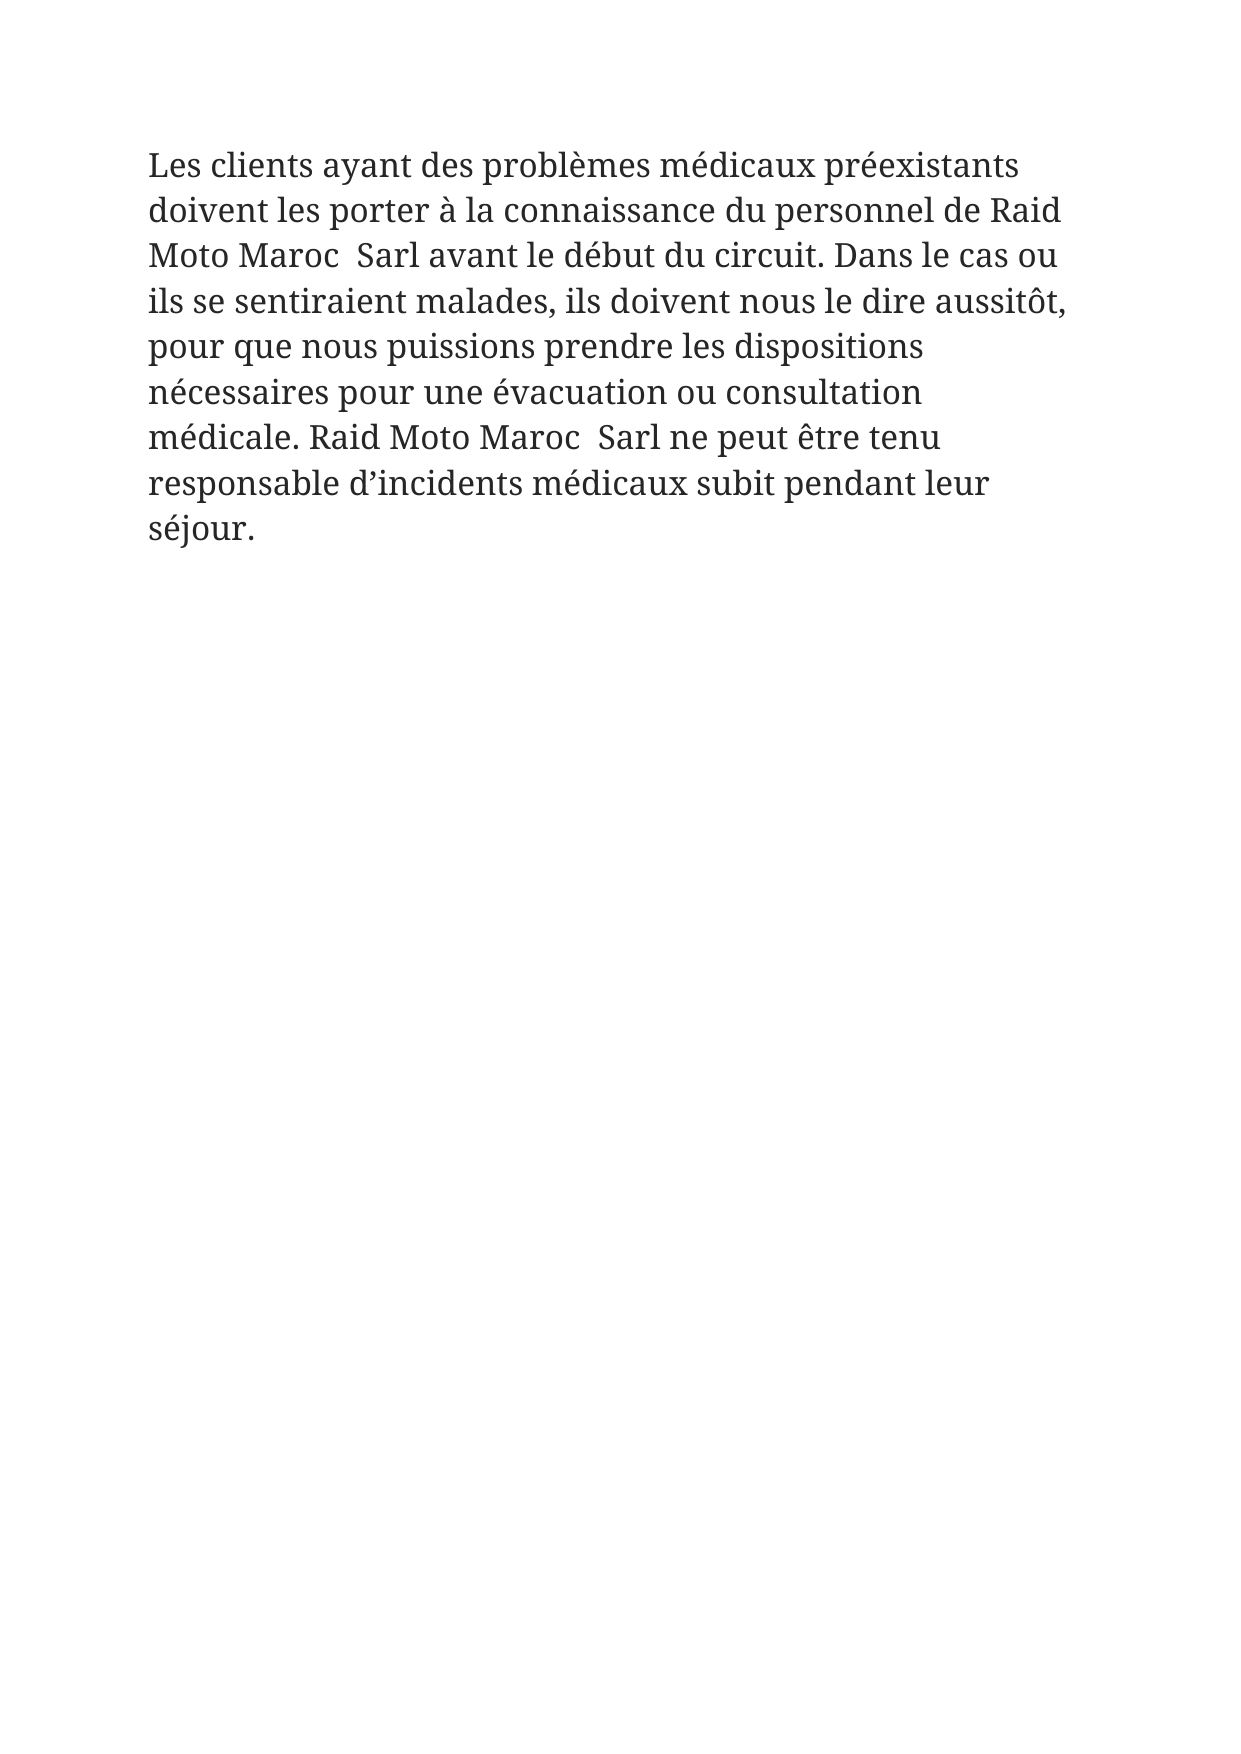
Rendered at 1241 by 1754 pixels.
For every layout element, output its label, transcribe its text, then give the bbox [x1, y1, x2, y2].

text Les clients ayant des problèmes médicaux préexistants doivent les porter à la connaissance du personnel de Raid Moto Maroc Sarl avant le début du circuit. Dans le cas ou ils se sentiraient malades, ils doivent nous le dire aussitôt, pour que nous puissions prendre les dispositions nécessaires pour une évacuation ou consultation médicale. Raid Moto Maroc Sarl ne peut être tenu responsable d’incidents médicaux subit pendant leur séjour. [148, 141, 1076, 550]
